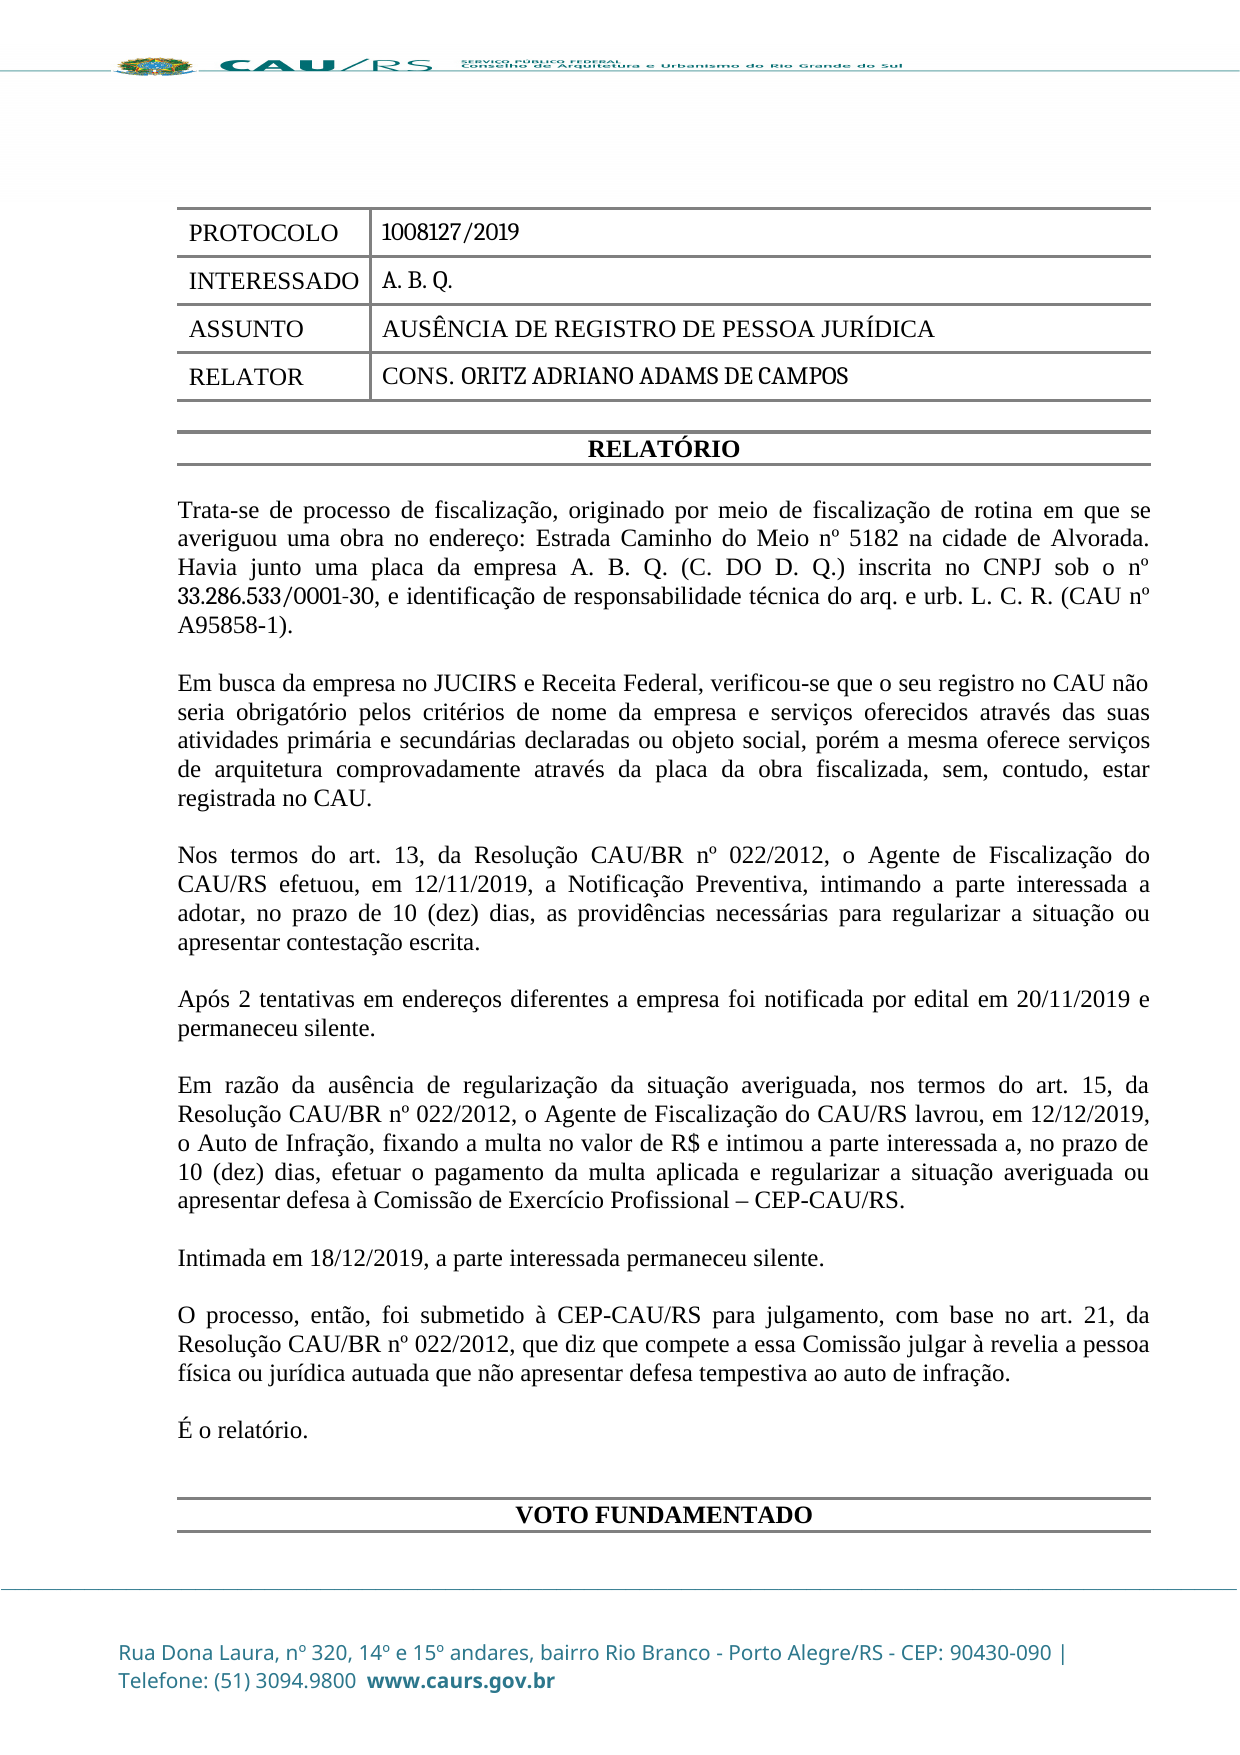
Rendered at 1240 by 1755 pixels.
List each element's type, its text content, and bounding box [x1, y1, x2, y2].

table_header RELATÓRIO [177, 434, 1151, 463]
text Trata-se de processo de fiscalização, originado por meio de fiscalização de rotina em que se averiguou uma obra no endereço: Estrada Caminho do Meio nº 5182 na cidade de Alvorada. Havia junto uma placa da empresa A. B. Q. (C. DO D. Q.) inscrita no CNPJ sob o nº 33.286.533/0001-30, e identificação de responsabilidade técnica do arq. e urb. L. C. R. (CAU nº A95858-1). [177, 495, 1151, 639]
text Em razão da ausência de regularização da situação averiguada, nos termos do art. 15, da Resolução CAU/BR nº 022/2012, o Agente de Fiscalização do CAU/RS lavrou, em 12/12/2019, o Auto de Infração, fixando a multa no valor de R$ e intimou a parte interessada a, no prazo de 10 (dez) dias, efetuar o pagamento da multa aplicada e regularizar a situação averiguada ou apresentar defesa à Comissão de Exercício Profissional – CEP-CAU/RS. [177, 1071, 1151, 1214]
table_cell CONS. ORITZ ADRIANO ADAMS DE CAMPOS [372, 354, 1151, 398]
text Intimada em 18/12/2019, a parte interessada permaneceu silente. [177, 1243, 1151, 1272]
text Após 2 tentativas em endereços diferentes a empresa foi notificada por edital em 20/11/2019 e permaneceu silente. [177, 984, 1151, 1042]
table_cell AUSÊNCIA DE REGISTRO DE PESSOA JURÍDICA [372, 306, 1151, 351]
table_cell 1008127/2019 [372, 210, 1151, 255]
text É o relatório. [177, 1416, 1151, 1444]
table_cell A. B. Q. [372, 258, 1151, 303]
table_cell PROTOCOLO [177, 210, 369, 255]
text Em busca da empresa no JUCIRS e Receita Federal, verificou-se que o seu registro no CAU não seria obrigatório pelos critérios de nome da empresa e serviços oferecidos através das suas atividades primária e secundárias declaradas ou objeto social, porém a mesma oferece serviços de arquitetura comprovadamente através da placa da obra fiscalizada, sem, contudo, estar registrada no CAU. [177, 668, 1151, 812]
table_cell ASSUNTO [177, 306, 369, 351]
text O processo, então, foi submetido à CEP-CAU/RS para julgamento, com base no art. 21, da Resolução CAU/BR nº 022/2012, que diz que compete a essa Comissão julgar à revelia a pessoa física ou jurídica autuada que não apresentar defesa tempestiva ao auto de infração. [177, 1301, 1151, 1387]
table_cell RELATOR [177, 354, 369, 398]
table_cell INTERESSADO [177, 258, 369, 303]
table_header VOTO FUNDAMENTADO [177, 1500, 1151, 1529]
text Nos termos do art. 13, da Resolução CAU/BR nº 022/2012, o Agente de Fiscalização do CAU/RS efetuou, em 12/11/2019, a Notificação Preventiva, intimando a parte interessada a adotar, no prazo de 10 (dez) dias, as providências necessárias para regularizar a situação ou apresentar contestação escrita. [177, 841, 1151, 956]
